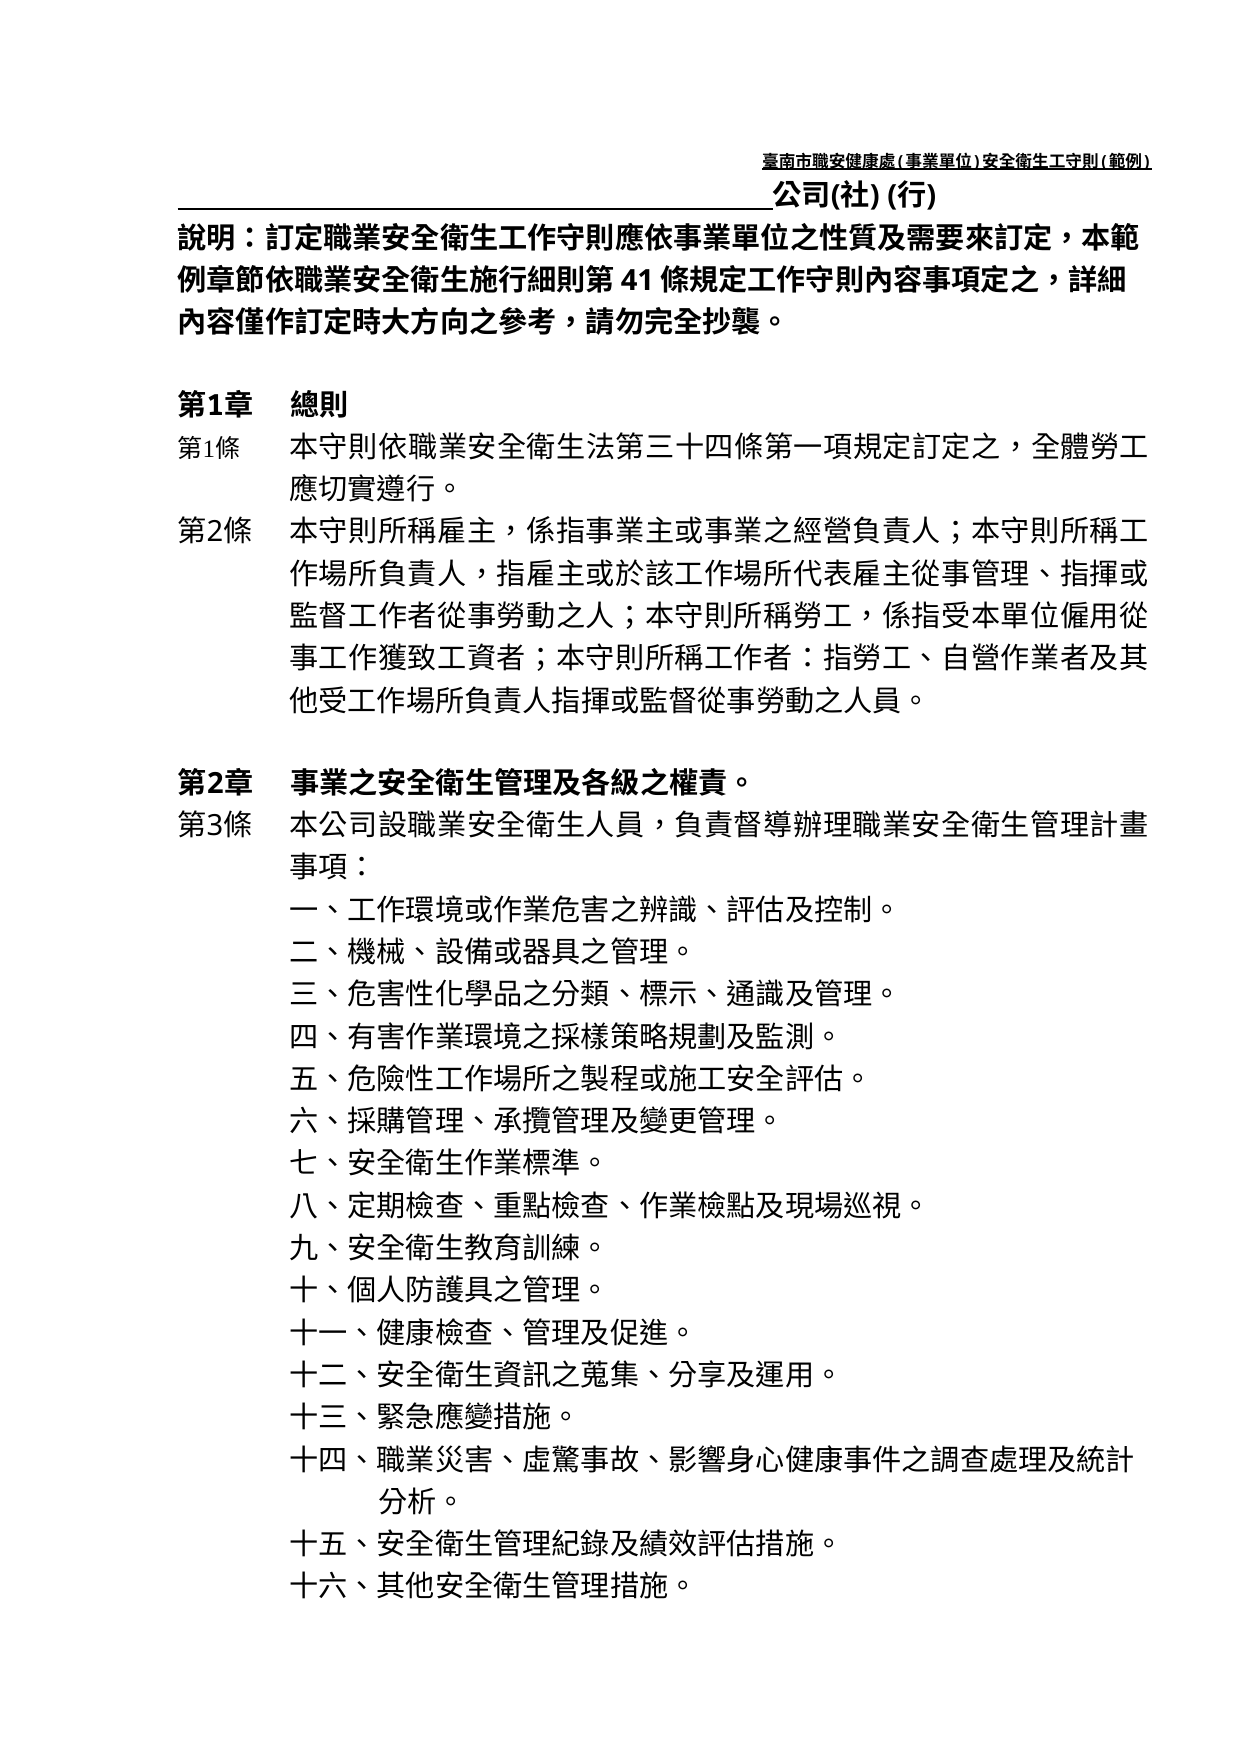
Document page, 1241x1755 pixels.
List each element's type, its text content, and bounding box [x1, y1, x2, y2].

text 十三、緊急應變措施。 [289, 1394, 1152, 1436]
text 四、有害作業環境之採樣策略規劃及監測。 [289, 1013, 1152, 1056]
text 二、機械、設備或器具之管理。 [289, 929, 1152, 971]
list 本守則依職業安全衛生法第三十四條第一項規定訂定之，全體勞工應切實遵行。 [177, 423, 1152, 508]
text 三、危害性化學品之分類、標示、通識及管理。 [289, 971, 1152, 1013]
text 十一、健康檢查、管理及促進。 [289, 1309, 1152, 1352]
text 說明：訂定職業安全衛生工作守則應依事業單位之性質及需要來訂定，本範例章節依職業安全衛生施行細則第41條規定工作守則內容事項定之，詳細內容僅作訂定時大方向之參考，請勿完全抄襲。 [177, 214, 1152, 341]
text 十六、其他安全衛生管理措施。 [289, 1563, 1152, 1605]
text 七、安全衛生作業標準。 [289, 1140, 1152, 1182]
text 十二、安全衛生資訊之蒐集、分享及運用。 [289, 1352, 1152, 1394]
text 一、工作環境或作業危害之辨識、評估及控制。 [289, 886, 1152, 929]
text 六、採購管理、承攬管理及變更管理。 [289, 1098, 1152, 1140]
text 十四、職業災害、虛驚事故、影響身心健康事件之調查處理及統計分析。 [289, 1436, 1152, 1521]
text 十、個人防護具之管理。 [289, 1267, 1152, 1309]
text 臺南市職安健康處(事業單位)安全衛生工守則(範例) [177, 148, 1152, 172]
text 八、定期檢查、重點檢查、作業檢點及現場巡視。 [289, 1182, 1152, 1225]
list 本公司設職業安全衛生人員，負責督導辦理職業安全衛生管理計畫事項： [177, 802, 1152, 886]
text 九、安全衛生教育訓練。 [289, 1225, 1152, 1267]
text 十五、安全衛生管理紀錄及績效評估措施。 [289, 1521, 1152, 1563]
text 公司(社) (行) [177, 172, 1152, 214]
list 本守則所稱雇主，係指事業主或事業之經營負責人；本守則所稱工作場所負責人，指雇主或於該工作場所代表雇主從事管理、指揮或監督工作者從事勞動之人；本守則所稱勞工，係指受本單位僱用從事工作獲致工資者；本守則所稱工作者：指勞工、自營作業者及其他受工作場所負責人指揮或監督從事勞動之人員。 [177, 508, 1152, 719]
list 事業之安全衛生管理及各級之權責。 [177, 759, 1152, 802]
list 總則 [177, 381, 1152, 423]
text 五、危險性工作場所之製程或施工安全評估。 [289, 1056, 1152, 1098]
